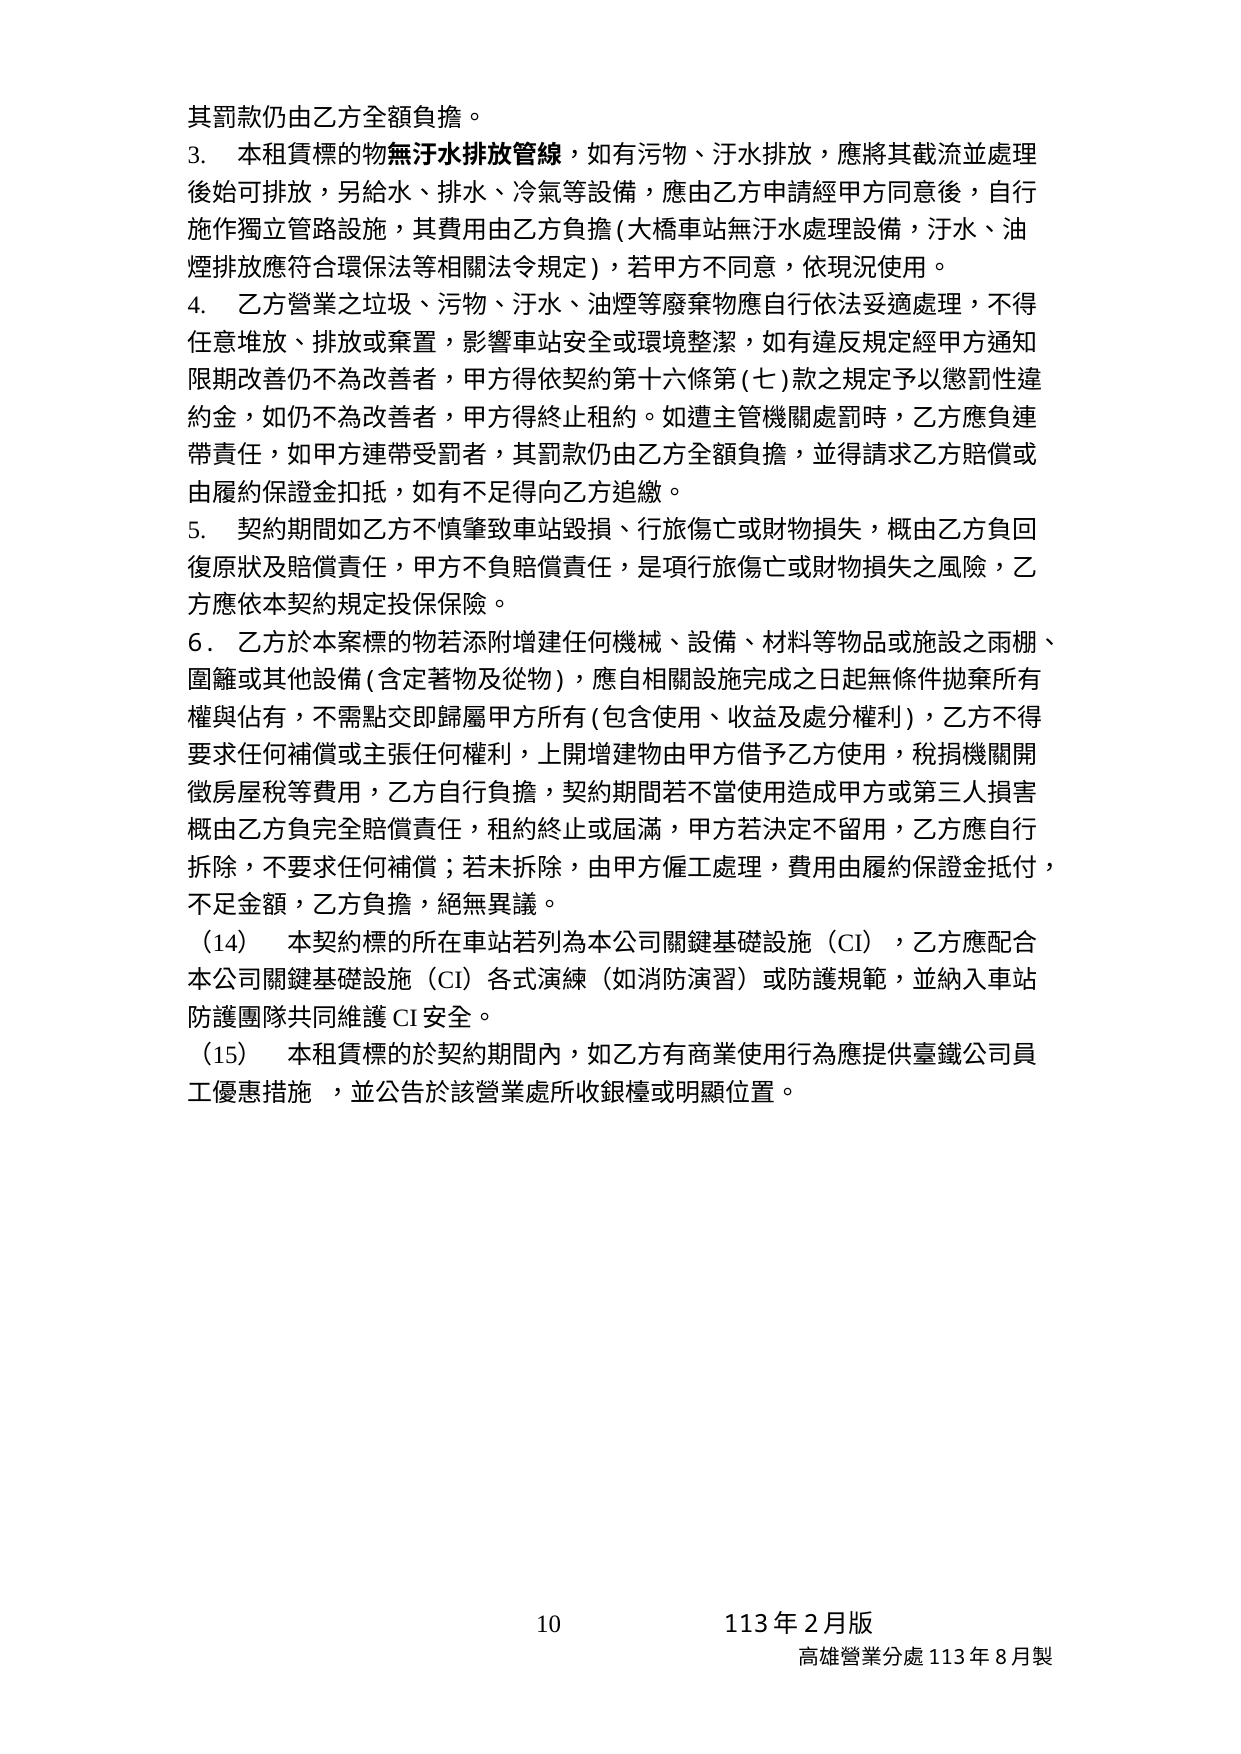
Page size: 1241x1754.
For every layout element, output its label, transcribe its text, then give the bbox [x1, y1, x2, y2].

list 本租賃標的於契約期間內，如乙方有商業使用行為應提供臺鐵公司員工優惠措施 ，並公告於該營業處所收銀檯或明顯位置。 [187, 1034, 1047, 1109]
list 乙方營業之垃圾、污物、汙水、油煙等廢棄物應自行依法妥適處理，不得任意堆放、排放或棄置，影響車站安全或環境整潔，如有違反規定經甲方通知限期改善仍不為改善者，甲方得依契約第十六條第(七)款之規定予以懲罰性違約金，如仍不為改善者，甲方得終止租約。如遭主管機關處罰時，乙方應負連帶責任，如甲方連帶受罰者，其罰款仍由乙方全額負擔，並得請求乙方賠償或由履約保證金扣抵，如有不足得向乙方追繳。 [187, 284, 1047, 509]
list 倘因營業或使用需要申請核發相關證照，由乙方自行申辦並負擔一切費用。若實際使用情形致主管機關裁罰時，悉由乙方自行負擔，如甲方連帶受罰者，其罰款仍由乙方全額負擔。 [187, 96, 1047, 134]
list 本契約標的所在車站若列為本公司關鍵基礎設施（CI），乙方應配合本公司關鍵基礎設施（CI）各式演練（如消防演習）或防護規範，並納入車站防護團隊共同維護CI安全。 [187, 921, 1047, 1034]
list 乙方於本案標的物若添附增建任何機械、設備、材料等物品或施設之雨棚、圍籬或其他設備(含定著物及從物)，應自相關設施完成之日起無條件拋棄所有權與佔有，不需點交即歸屬甲方所有(包含使用、收益及處分權利)，乙方不得要求任何補償或主張任何權利，上開增建物由甲方借予乙方使用，稅捐機關開徵房屋稅等費用，乙方自行負擔，契約期間若不當使用造成甲方或第三人損害概由乙方負完全賠償責任，租約終止或屆滿，甲方若決定不留用，乙方應自行拆除，不要求任何補償；若未拆除，由甲方僱工處理，費用由履約保證金抵付，不足金額，乙方負擔，絕無異議。 [187, 621, 1047, 921]
list 契約期間如乙方不慎肇致車站毀損、行旅傷亡或財物損失，概由乙方負回復原狀及賠償責任，甲方不負賠償責任，是項行旅傷亡或財物損失之風險，乙方應依本契約規定投保保險。 [187, 509, 1047, 621]
list 本租賃標的物無汙水排放管線，如有污物、汙水排放，應將其截流並處理後始可排放，另給水、排水、冷氣等設備，應由乙方申請經甲方同意後，自行施作獨立管路設施，其費用由乙方負擔(大橋車站無汙水處理設備，汙水、油煙排放應符合環保法等相關法令規定)，若甲方不同意，依現況使用。 [187, 134, 1047, 284]
